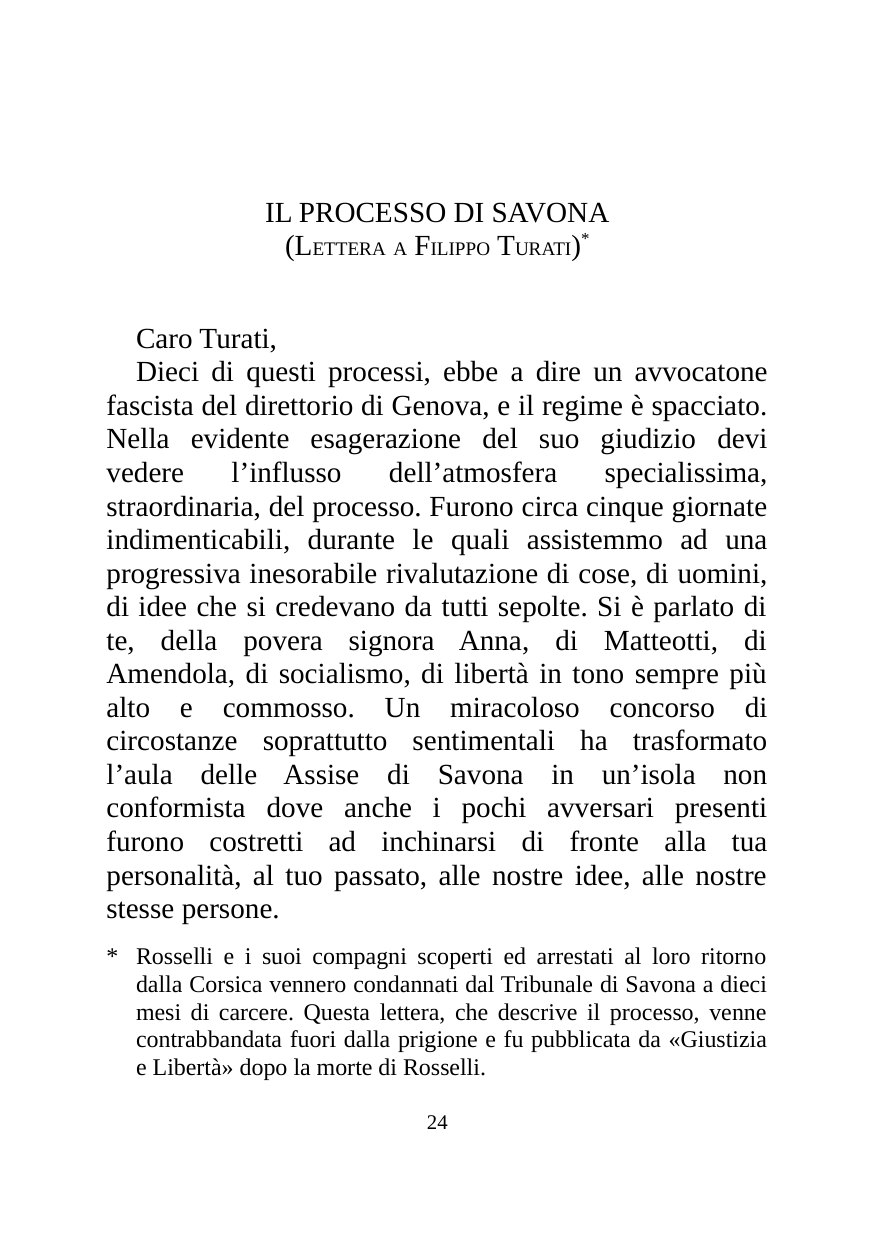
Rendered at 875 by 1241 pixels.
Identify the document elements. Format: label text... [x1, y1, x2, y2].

text Rosselli e i suoi compagni scoperti ed arrestati al loro ritorno dalla Corsica vennero condannati dal Tribunale di Savona a dieci mesi di carcere. Questa lettera, che descrive il processo, venne contrabbandata fuori dalla prigione e fu pubblicata da «Giustizia e Libertà» dopo la morte di Rosselli. [106, 942, 768, 1080]
text Caro Turati, [106, 321, 768, 354]
subtitle IL PROCESSO DI SAVONA (Lettera a Filippo Turati) [106, 195, 768, 262]
text Dieci di questi processi, ebbe a dire un avvocatone fascista del direttorio di Genova, e il regime è spacciato. Nella evidente esagerazione del suo giudizio devi vedere l’influsso dell’atmosfera specialissima, straordinaria, del processo. Furono circa cinque giornate indimenticabili, durante le quali assistemmo ad una progressiva inesorabile rivalutazione di cose, di uomini, di idee che si credevano da tutti sepolte. Si è parlato di te, della povera signora Anna, di Matteotti, di Amendola, di socialismo, di libertà in tono sempre più alto e commosso. Un miracoloso concorso di circostanze soprattutto sentimentali ha trasformato l’aula delle Assise di Savona in un’isola non conformista dove anche i pochi avversari presenti furono costretti ad inchinarsi di fronte alla tua personalità, al tuo passato, alle nostre idee, alle nostre stesse persone. [106, 354, 768, 925]
